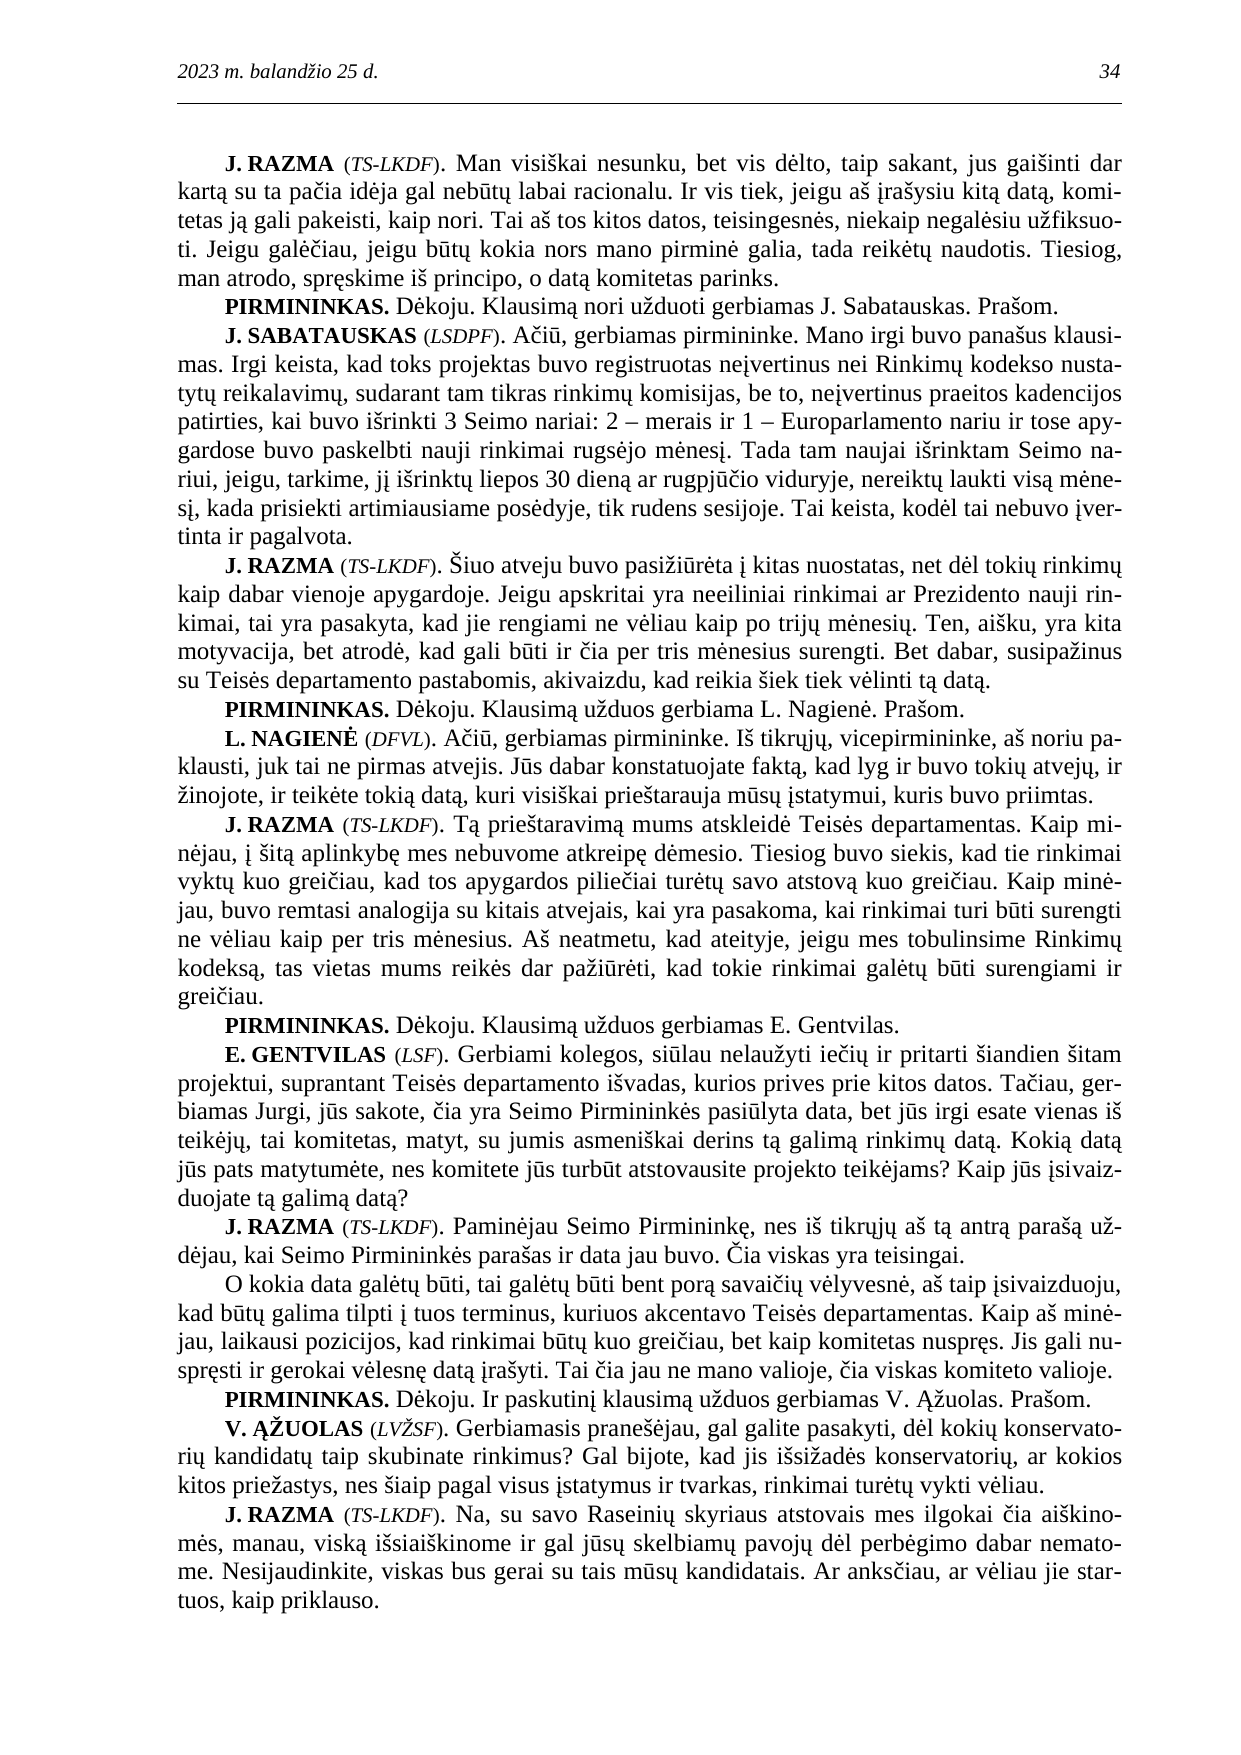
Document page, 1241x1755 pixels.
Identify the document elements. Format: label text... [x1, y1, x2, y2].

text V. ĄŽUOLAS (LVŽSF). Ger­bia­ma­sis pra­ne­šė­jau, gal ga­li­te pa­sa­ky­ti, dėl ko­kių kon­ser­va­to­rių kan­di­da­tų taip sku­bi­na­te rin­ki­mus? Gal bi­jo­te, kad jis iš­si­ža­dės kon­ser­va­to­rių, ar ko­kios ki­tos prie­žas­tys, nes šiaip pa­gal vi­sus įsta­ty­mus ir tvar­kas, rin­ki­mai tu­rė­tų vyk­ti vė­liau. [177, 1413, 1122, 1499]
text PIRMININKAS. Dė­ko­ju. Ir pas­ku­ti­nį klau­si­mą už­duos ger­bia­mas V. Ąžuo­las. Pra­šom. [177, 1384, 1122, 1413]
text E. GENTVILAS (LSF). Ger­bia­mi ko­le­gos, siū­lau ne­lau­žy­ti ie­čių ir pri­tar­ti šian­dien ši­tam pro­jek­tui, su­pran­tant Tei­sės de­par­ta­men­to iš­va­das, ku­rios pri­ves prie ki­tos da­tos. Ta­čiau, ger­bia­mas Jur­gi, jūs sa­ko­te, čia yra Sei­mo Pir­mi­nin­kės pa­siū­ly­ta da­ta, bet jūs ir­gi esa­te vie­nas iš tei­kė­jų, tai ko­mi­te­tas, ma­tyt, su ju­mis as­me­niš­kai de­rins tą ga­li­mą rin­ki­mų da­tą. Ko­kią da­tą jūs pats ma­ty­tu­mė­te, nes ko­mi­te­te jūs tur­būt at­sto­vau­si­te pro­jek­to tei­kė­jams? Kaip jūs įsi­vaiz­duo­ja­te tą ga­li­mą da­tą? [177, 1039, 1122, 1211]
text PIRMININKAS. Dė­ko­ju. Klau­si­mą už­duos ger­bia­mas E. Gent­vi­las. [177, 1010, 1122, 1039]
text L. NAGIENĖ (DFVL). Ačiū, ger­bia­mas pir­mi­nin­ke. Iš tik­rų­jų, vi­ce­pir­mi­nin­ke, aš no­riu pa­klaus­ti, juk tai ne pir­mas at­ve­jis. Jūs da­bar kon­sta­tuo­ja­te fak­tą, kad lyg ir bu­vo to­kių at­ve­jų, ir ži­no­jo­te, ir tei­kė­te to­kią da­tą, ku­ri vi­siš­kai prieš­ta­rau­ja mū­sų įsta­ty­mui, ku­ris bu­vo pri­im­tas. [177, 723, 1122, 809]
text J. RAZMA (TS-LKDF). Šiuo at­ve­ju bu­vo pa­si­žiū­rė­ta į ki­tas nuo­sta­tas, net dėl to­kių rin­ki­mų kaip da­bar vie­no­je apy­gar­do­je. Jei­gu ap­skri­tai yra ne­ei­li­niai rin­ki­mai ar Pre­zi­den­to nau­ji rin­ki­mai, tai yra pa­sa­ky­ta, kad jie ren­gia­mi ne vė­liau kaip po tri­jų mė­ne­sių. Ten, aiš­ku, yra ki­ta mo­ty­va­ci­ja, bet at­ro­dė, kad ga­li bū­ti ir čia per tris mė­ne­sius su­reng­ti. Bet da­bar, su­si­pa­ži­nus su Tei­sės de­par­ta­men­to pa­sta­bo­mis, aki­vaiz­du, kad rei­kia šiek tiek vė­lin­ti tą da­tą. [177, 550, 1122, 694]
text J. SABATAUSKAS (LSDPF). Ačiū, ger­bia­mas pir­mi­nin­ke. Ma­no ir­gi bu­vo pa­na­šus klau­si­mas. Ir­gi keis­ta, kad toks pro­jek­tas bu­vo re­gist­ruo­tas ne­įver­ti­nus nei Rin­ki­mų ko­dek­so nu­sta­ty­tų rei­ka­la­vi­mų, su­da­rant tam tik­ras rin­ki­mų ko­mi­si­jas, be to, ne­įver­ti­nus pra­ei­tos ka­den­ci­jos pa­tir­ties, kai bu­vo iš­rink­ti 3 Sei­mo na­riai: 2 – me­rais ir 1 – Eu­ro­par­la­men­to na­riu ir to­se apy­gar­do­se bu­vo pa­skelb­ti nau­ji rin­ki­mai rug­sė­jo mė­ne­sį. Ta­da tam nau­jai iš­rink­tam Sei­mo na­riui, jei­gu, tar­ki­me, jį iš­rink­tų lie­pos 30 die­ną ar rug­pjū­čio vi­du­ry­je, ne­reik­tų lauk­ti vi­są mė­ne­sį, ka­da pri­siek­ti ar­ti­miau­sia­me po­sė­dy­je, tik ru­dens se­si­jo­je. Tai keis­ta, ko­dėl tai ne­bu­vo įver­tin­ta ir pa­gal­vo­ta. [177, 320, 1122, 550]
text PIRMININKAS. Dė­ko­ju. Klau­si­mą už­duos ger­bia­ma L. Na­gie­nė. Pra­šom. [177, 694, 1122, 723]
text PIRMININKAS. Dė­ko­ju. Klau­si­mą no­ri už­duo­ti ger­bia­mas J. Sa­ba­taus­kas. Pra­šom. [177, 291, 1122, 320]
text O ko­kia da­ta ga­lė­tų bū­ti, tai ga­lė­tų bū­ti bent po­rą sa­vai­čių vė­ly­ves­nė, aš taip įsi­vaiz­duo­ju, kad bū­tų ga­li­ma tilp­ti į tuos ter­mi­nus, ku­riuos ak­cen­ta­vo Tei­sės de­par­ta­men­tas. Kaip aš mi­nė­jau, lai­kau­si po­zi­ci­jos, kad rin­ki­mai bū­tų kuo grei­čiau, bet kaip ko­mi­te­tas nu­spręs. Jis ga­li nu­spręs­ti ir ge­ro­kai vė­les­nę da­tą įra­šy­ti. Tai čia jau ne ma­no va­lio­je, čia vis­kas ko­mi­te­to va­lio­je. [177, 1269, 1122, 1384]
text J. RAZMA (TS-LKDF). Tą prieš­ta­ra­vi­mą mums at­sklei­dė Tei­sės de­par­ta­men­tas. Kaip mi­nė­jau, į ši­tą ap­lin­ky­bę mes ne­bu­vo­me at­krei­pę dė­me­sio. Tie­siog bu­vo sie­kis, kad tie rin­ki­mai vyk­tų kuo grei­čiau, kad tos apy­gar­dos pi­lie­čiai tu­rė­tų sa­vo at­sto­vą kuo grei­čiau. Kaip mi­nė­jau, bu­vo rem­ta­si ana­lo­gi­ja su ki­tais at­ve­jais, kai yra pa­sa­ko­ma, kai rin­ki­mai tu­ri bū­ti su­reng­ti ne vė­liau kaip per tris mė­ne­sius. Aš ne­at­me­tu, kad at­ei­ty­je, jei­gu mes to­bu­lin­si­me Rin­ki­mų ko­dek­są, tas vie­tas mums rei­kės dar pa­žiū­rė­ti, kad to­kie rin­ki­mai ga­lė­tų bū­ti su­ren­gia­mi ir grei­čiau. [177, 809, 1122, 1010]
text J. RAZMA (TS-LKDF). Na, su sa­vo Ra­sei­nių sky­riaus at­sto­vais mes il­go­kai čia aiš­ki­no­mės, ma­nau, vis­ką iš­si­aiš­ki­no­me ir gal jū­sų skel­bia­mų pa­vo­jų dėl per­bė­gi­mo da­bar ne­ma­to­me. Ne­si­jau­din­ki­te, vis­kas bus ge­rai su tais mū­sų kan­di­da­tais. Ar anks­čiau, ar vė­liau jie star­tuos, kaip pri­klau­so. [177, 1499, 1122, 1614]
text J. RAZMA (TS-LKDF). Man vi­siš­kai ne­sun­ku, bet vis dėl­to, taip sa­kant, jus gai­šin­ti dar kar­tą su ta pa­čia idė­ja gal ne­bū­tų la­bai ra­cio­na­lu. Ir vis tiek, jei­gu aš įra­šy­siu ki­tą da­tą, ko­mi­te­tas ją ga­li pa­keis­ti, kaip no­ri. Tai aš tos ki­tos da­tos, tei­sin­ges­nės, nie­kaip ne­ga­lė­siu už­fik­suo­ti. Jei­gu ga­lė­čiau, jei­gu bū­tų ko­kia nors ma­no pir­mi­nė ga­lia, ta­da rei­kė­tų nau­do­tis. Tie­siog, man at­ro­do, spręs­ki­me iš prin­ci­po, o da­tą ko­mi­te­tas pa­rinks. [177, 148, 1122, 291]
text J. RAZMA (TS-LKDF). Pa­mi­nė­jau Sei­mo Pir­mi­nin­kę, nes iš tik­rų­jų aš tą an­trą pa­ra­šą už­dė­jau, kai Sei­mo Pir­mi­nin­kės pa­ra­šas ir da­ta jau bu­vo. Čia vis­kas yra tei­sin­gai. [177, 1211, 1122, 1269]
